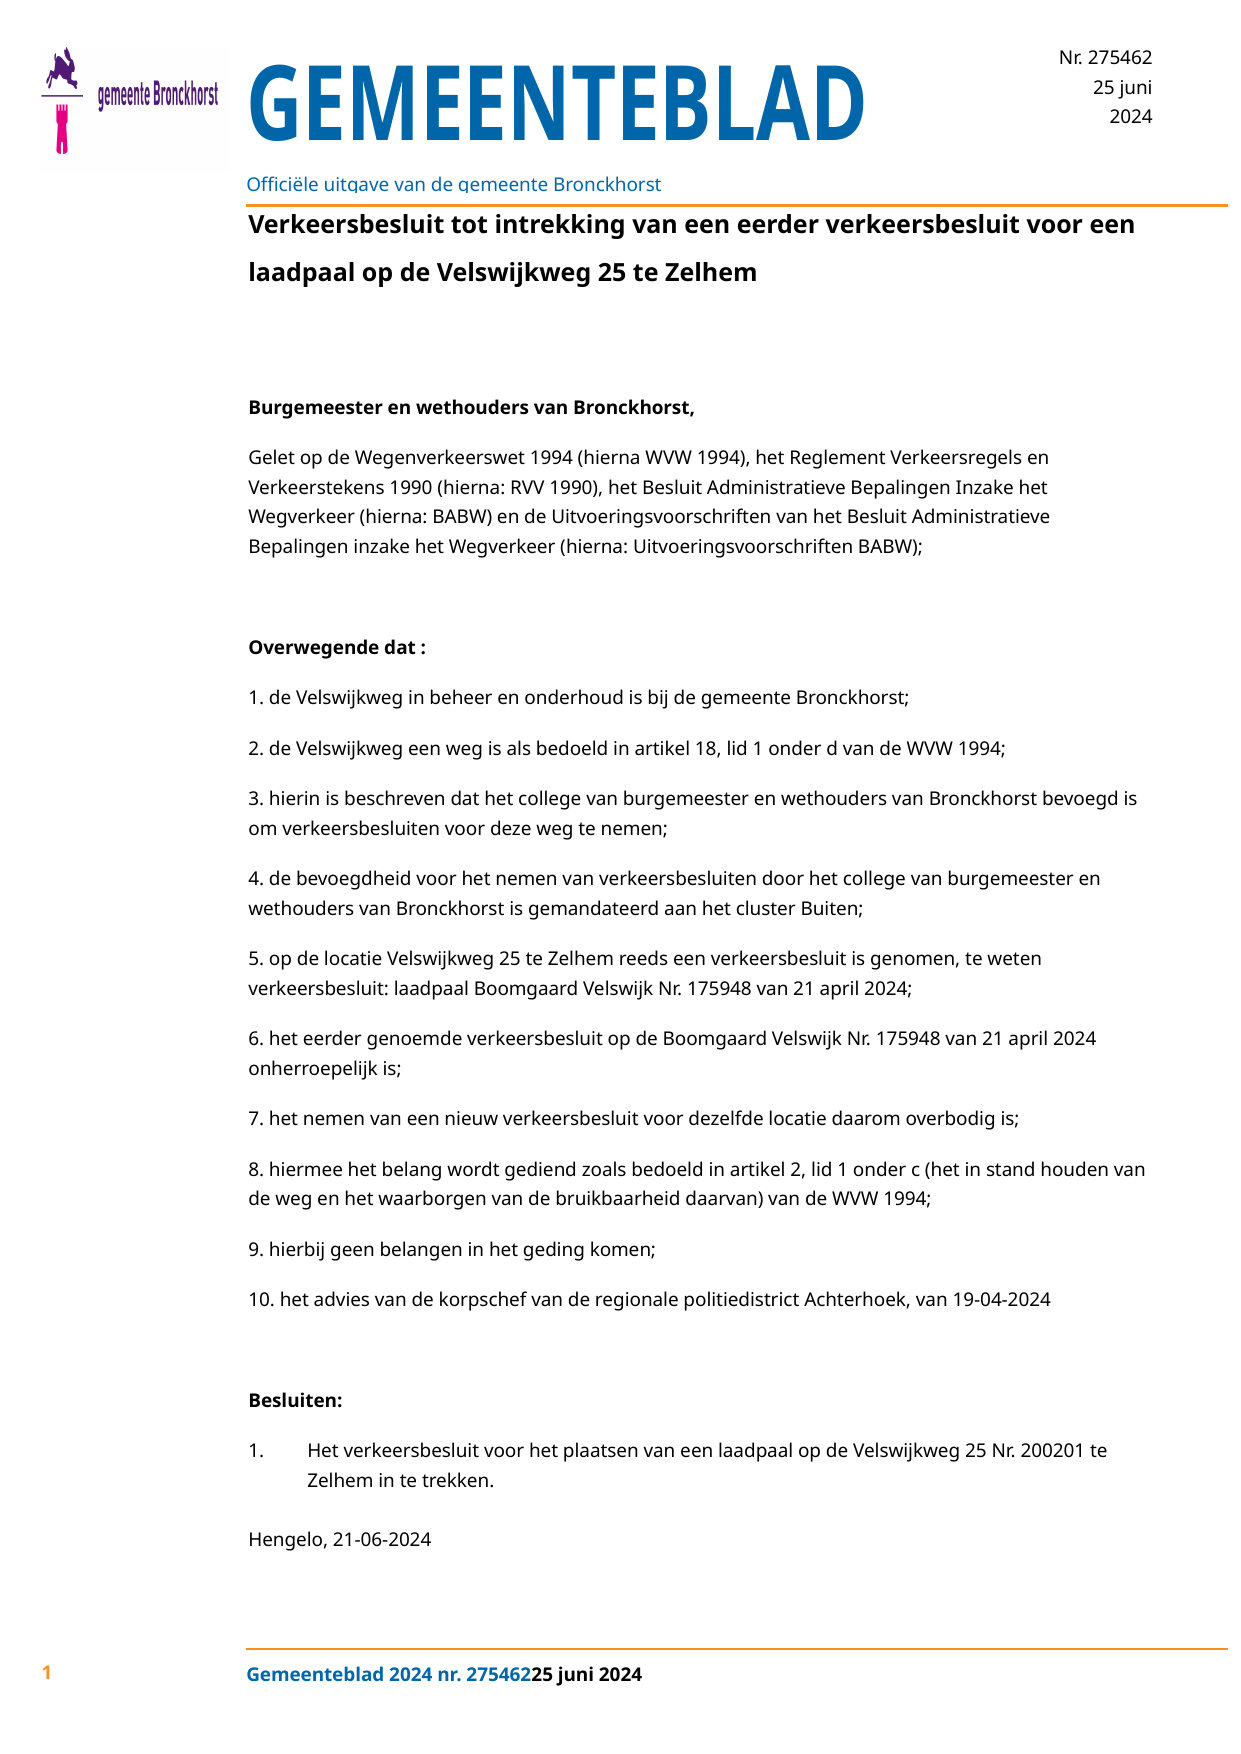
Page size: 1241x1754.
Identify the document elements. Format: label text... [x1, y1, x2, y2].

text 3. hierin is beschreven dat het college van burgemeester en wethouders van Bronckhorst bevoegd is om verkeersbesluiten voor deze weg te nemen; [248, 785, 1152, 841]
text 4. de bevoegdheid voor het nemen van verkeersbesluiten door het college van burgemeester en wethouders van Bronckhorst is gemandateerd aan het cluster Buiten; [248, 865, 1152, 921]
text Burgemeester en wethouders van Bronckhorst, [248, 394, 1152, 420]
text Besluiten: [248, 1387, 1152, 1413]
text 10. het advies van de korpschef van de regionale politiedistrict Achterhoek, van 19-04-2024 [248, 1286, 1152, 1312]
text Gelet op de Wegenverkeerswet 1994 (hierna WVW 1994), het Reglement Verkeersregels en Verkeerstekens 1990 (hierna: RVV 1990), het Besluit Administratieve Bepalingen Inzake het Wegverkeer (hierna: BABW) en de Uitvoeringsvoorschriften van het Besluit Administratieve Bepalingen inzake het Wegverkeer (hierna: Uitvoeringsvoorschriften BABW); [248, 444, 1152, 559]
text Overwegende dat : [248, 634, 1152, 660]
text 2. de Velswijkweg een weg is als bedoeld in artikel 18, lid 1 onder d van de WVW 1994; [248, 735, 1152, 761]
text 5. op de locatie Velswijkweg 25 te Zelhem reeds een verkeersbesluit is genomen, te weten verkeersbesluit: laadpaal Boomgaard Velswijk Nr. 175948 van 21 april 2024; [248, 945, 1152, 1001]
list Het verkeersbesluit voor het plaatsen van een laadpaal op de Velswijkweg 25 Nr. 200201 te Zelhem in te trekken. [248, 1437, 1152, 1493]
text 6. het eerder genoemde verkeersbesluit op de Boomgaard Velswijk Nr. 175948 van 21 april 2024 onherroepelijk is; [248, 1025, 1152, 1081]
text 8. hiermee het belang wordt gediend zoals bedoeld in artikel 2, lid 1 onder c (het in stand houden van de weg en het waarborgen van de bruikbaarheid daarvan) van de WVW 1994; [248, 1156, 1152, 1211]
text 9. hierbij geen belangen in het geding komen; [248, 1236, 1152, 1261]
text 7. het nemen van een nieuw verkeersbesluit voor dezelfde locatie daarom overbodig is; [248, 1105, 1152, 1131]
text 1. de Velswijkweg in beheer en onderhoud is bij de gemeente Bronckhorst; [248, 684, 1152, 710]
text Verkeersbesluit tot intrekking van een eerder verkeersbesluit voor een laadpaal op de Velswijkweg 25 te Zelhem [248, 207, 1152, 288]
picture [41, 47, 231, 172]
text Hengelo, 21-06-2024 [248, 1526, 1152, 1552]
